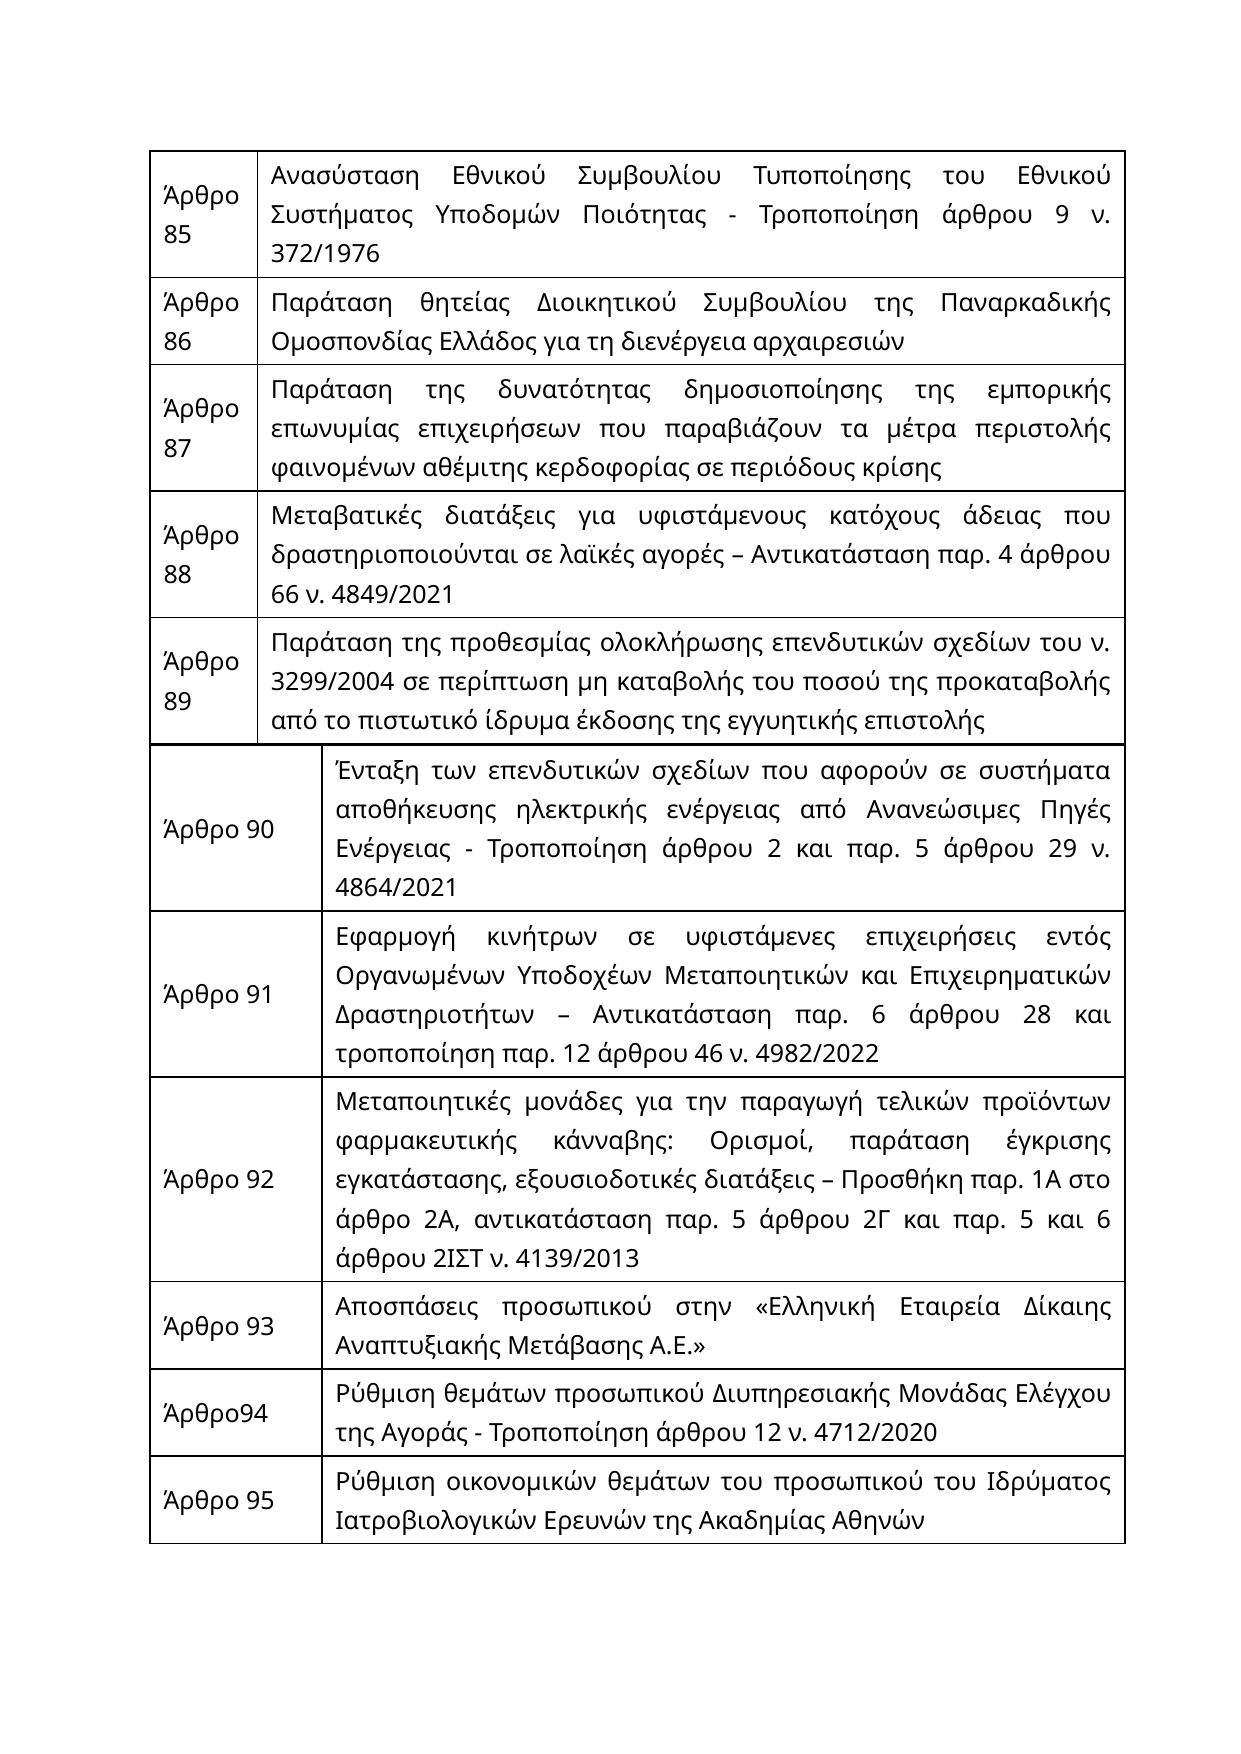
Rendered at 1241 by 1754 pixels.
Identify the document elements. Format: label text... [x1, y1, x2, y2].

table_cell Ρύθμιση οικονομικών θεμάτων του προσωπικού του Ιδρύματος Ιατροβιολογικών Ερευνών της Ακαδημίας Αθηνών [323, 1457, 1124, 1543]
table_cell Άρθρο94 [151, 1370, 321, 1455]
table_cell Άρθρο 87 [151, 365, 257, 490]
table_cell Άρθρο 91 [151, 912, 321, 1076]
table_cell Μεταποιητικές μονάδες για την παραγωγή τελικών προϊόντων φαρμακευτικής κάνναβης: Ορισμοί, παράταση έγκρισης εγκατάστασης, εξουσιοδοτικές διατάξεις – Προσθήκη παρ. 1Α στο άρθρο 2Α, αντικατάσταση παρ. 5 άρθρου 2Γ και παρ. 5 και 6 άρθρου 2ΙΣΤ ν. 4139/2013 [323, 1078, 1124, 1281]
table_header Ένταξη των επενδυτικών σχεδίων που αφορούν σε συστήματα αποθήκευσης ηλεκτρικής ενέργειας από Ανανεώσιμες Πηγές Ενέργειας - Τροποποίηση άρθρου 2 και παρ. 5 άρθρου 29 ν. 4864/2021 [323, 746, 1124, 910]
table_header Άρθρο 90 [151, 746, 321, 910]
table_cell Ανασύσταση Εθνικού Συμβουλίου Τυποποίησης του Εθνικού Συστήματος Υποδομών Ποιότητας - Τροποποίηση άρθρου 9 ν. 372/1976 [258, 152, 1124, 276]
table_cell Ρύθμιση θεμάτων προσωπικού Διυπηρεσιακής Μονάδας Ελέγχου της Αγοράς - Τροποποίηση άρθρου 12 ν. 4712/2020 [323, 1370, 1124, 1455]
table_cell Άρθρο 88 [151, 492, 257, 617]
table_cell Αποσπάσεις προσωπικού στην «Ελληνική Εταιρεία Δίκαιης Αναπτυξιακής Μετάβασης Α.Ε.» [323, 1282, 1124, 1368]
table_cell Άρθρο 92 [151, 1078, 321, 1281]
table_cell Άρθρο 93 [151, 1282, 321, 1368]
table_cell Άρθρο 89 [151, 618, 257, 743]
table_cell Άρθρο 95 [151, 1457, 321, 1543]
table_cell Άρθρο 85 [151, 152, 257, 276]
table_cell Μεταβατικές διατάξεις για υφιστάμενους κατόχους άδειας που δραστηριοποιούνται σε λαϊκές αγορές – Αντικατάσταση παρ. 4 άρθρου 66 ν. 4849/2021 [258, 492, 1124, 617]
table_cell Παράταση της προθεσμίας ολοκλήρωσης επενδυτικών σχεδίων του ν. 3299/2004 σε περίπτωση μη καταβολής του ποσού της προκαταβολής από το πιστωτικό ίδρυμα έκδοσης της εγγυητικής επιστολής [258, 618, 1124, 743]
table_cell Παράταση της δυνατότητας δημοσιοποίησης της εμπορικής επωνυμίας επιχειρήσεων που παραβιάζουν τα μέτρα περιστολής φαινομένων αθέμιτης κερδοφορίας σε περιόδους κρίσης [258, 365, 1124, 490]
table_cell Παράταση θητείας Διοικητικού Συμβουλίου της Παναρκαδικής Ομοσπονδίας Ελλάδος για τη διενέργεια αρχαιρεσιών [258, 278, 1124, 364]
table_cell Άρθρο 86 [151, 278, 257, 364]
table_cell Εφαρμογή κινήτρων σε υφιστάμενες επιχειρήσεις εντός Οργανωμένων Υποδοχέων Μεταποιητικών και Επιχειρηματικών Δραστηριοτήτων – Αντικατάσταση παρ. 6 άρθρου 28 και τροποποίηση παρ. 12 άρθρου 46 ν. 4982/2022 [323, 912, 1124, 1076]
